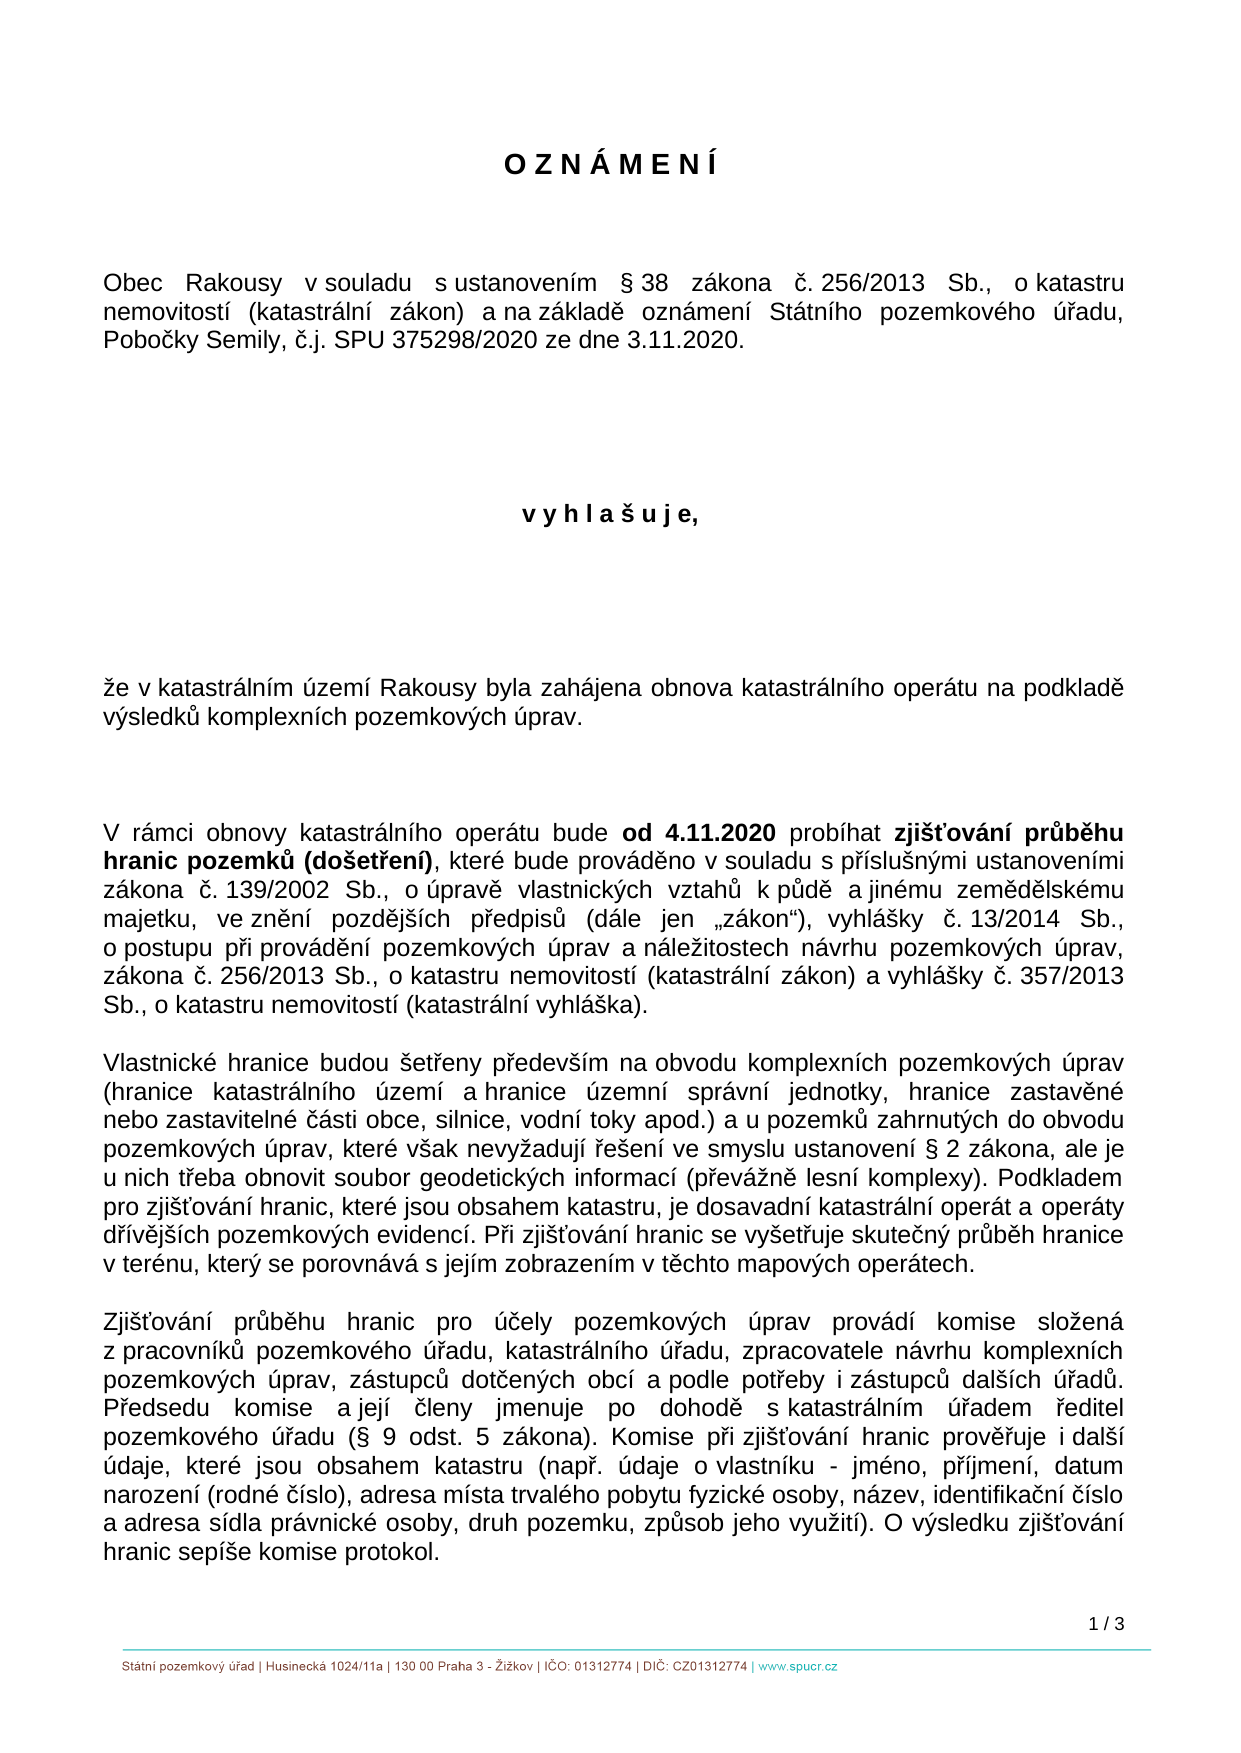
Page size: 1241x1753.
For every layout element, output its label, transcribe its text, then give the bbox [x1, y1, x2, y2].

text Zjišťování průběhu hranic pro účely pozemkových úprav provádí komise složená z pracovníků pozemkového úřadu, katastrálního úřadu, zpracovatele návrhu komplexních pozemkových úprav, zástupců dotčených obcí a podle potřeby i zástupců dalších úřadů. Předsedu komise a její členy jmenuje po dohodě s katastrálním úřadem ředitel pozemkového úřadu (§ 9 odst. 5 zákona). Komise při zjišťování hranic prověřuje i další údaje, které jsou obsahem katastru (např. údaje o vlastníku - jméno, příjmení, datum narození (rodné číslo), adresa místa trvalého pobytu fyzické osoby, název, identifikační číslo a adresa sídla právnické osoby, druh pozemku, způsob jeho využití). O výsledku zjišťování hranic sepíše komise protokol. [103, 1307, 1124, 1566]
text V rámci obnovy katastrálního operátu bude od 4.11.2020 probíhat zjišťování průběhu hranic pozemků (došetření), které bude prováděno v souladu s příslušnými ustanoveními zákona č. 139/2002 Sb., o úpravě vlastnických vztahů k půdě a jinému zemědělskému majetku, ve znění pozdějších předpisů (dále jen „zákon“), vyhlášky č. 13/2014 Sb., o postupu při provádění pozemkových úprav a náležitostech návrhu pozemkových úprav, zákona č. 256/2013 Sb., o katastru nemovitostí (katastrální zákon) a vyhlášky č. 357/2013 Sb., o katastru nemovitostí (katastrální vyhláška). [103, 817, 1124, 1019]
picture [102, 1646, 1175, 1677]
text že v katastrálním území Rakousy byla zahájena obnova katastrálního operátu na podkladě výsledků komplexních pozemkových úprav. [103, 673, 1124, 730]
text v y h l a š u j e, [103, 499, 1124, 528]
text Obec Rakousy v souladu s ustanovením § 38 zákona č. 256/2013 Sb., o katastru nemovitostí (katastrální zákon) a na základě oznámení Státního pozemkového úřadu, Pobočky Semily, č.j. SPU 375298/2020 ze dne 3.11.2020. [103, 268, 1124, 354]
text Vlastnické hranice budou šetřeny především na obvodu komplexních pozemkových úprav (hranice katastrálního území a hranice územní správní jednotky, hranice zastavěné nebo zastavitelné části obce, silnice, vodní toky apod.) a u pozemků zahrnutých do obvodu pozemkových úprav, které však nevyžadují řešení ve smyslu ustanovení § 2 zákona, ale je u nich třeba obnovit soubor geodetických informací (převážně lesní komplexy). Podkladem pro zjišťování hranic, které jsou obsahem katastru, je dosavadní katastrální operát a operáty dřívějších pozemkových evidencí. Při zjišťování hranic se vyšetřuje skutečný průběh hranice v terénu, který se porovnává s jejím zobrazením v těchto mapových operátech. [103, 1048, 1124, 1278]
text O Z N Á M E N Í [103, 147, 1124, 181]
